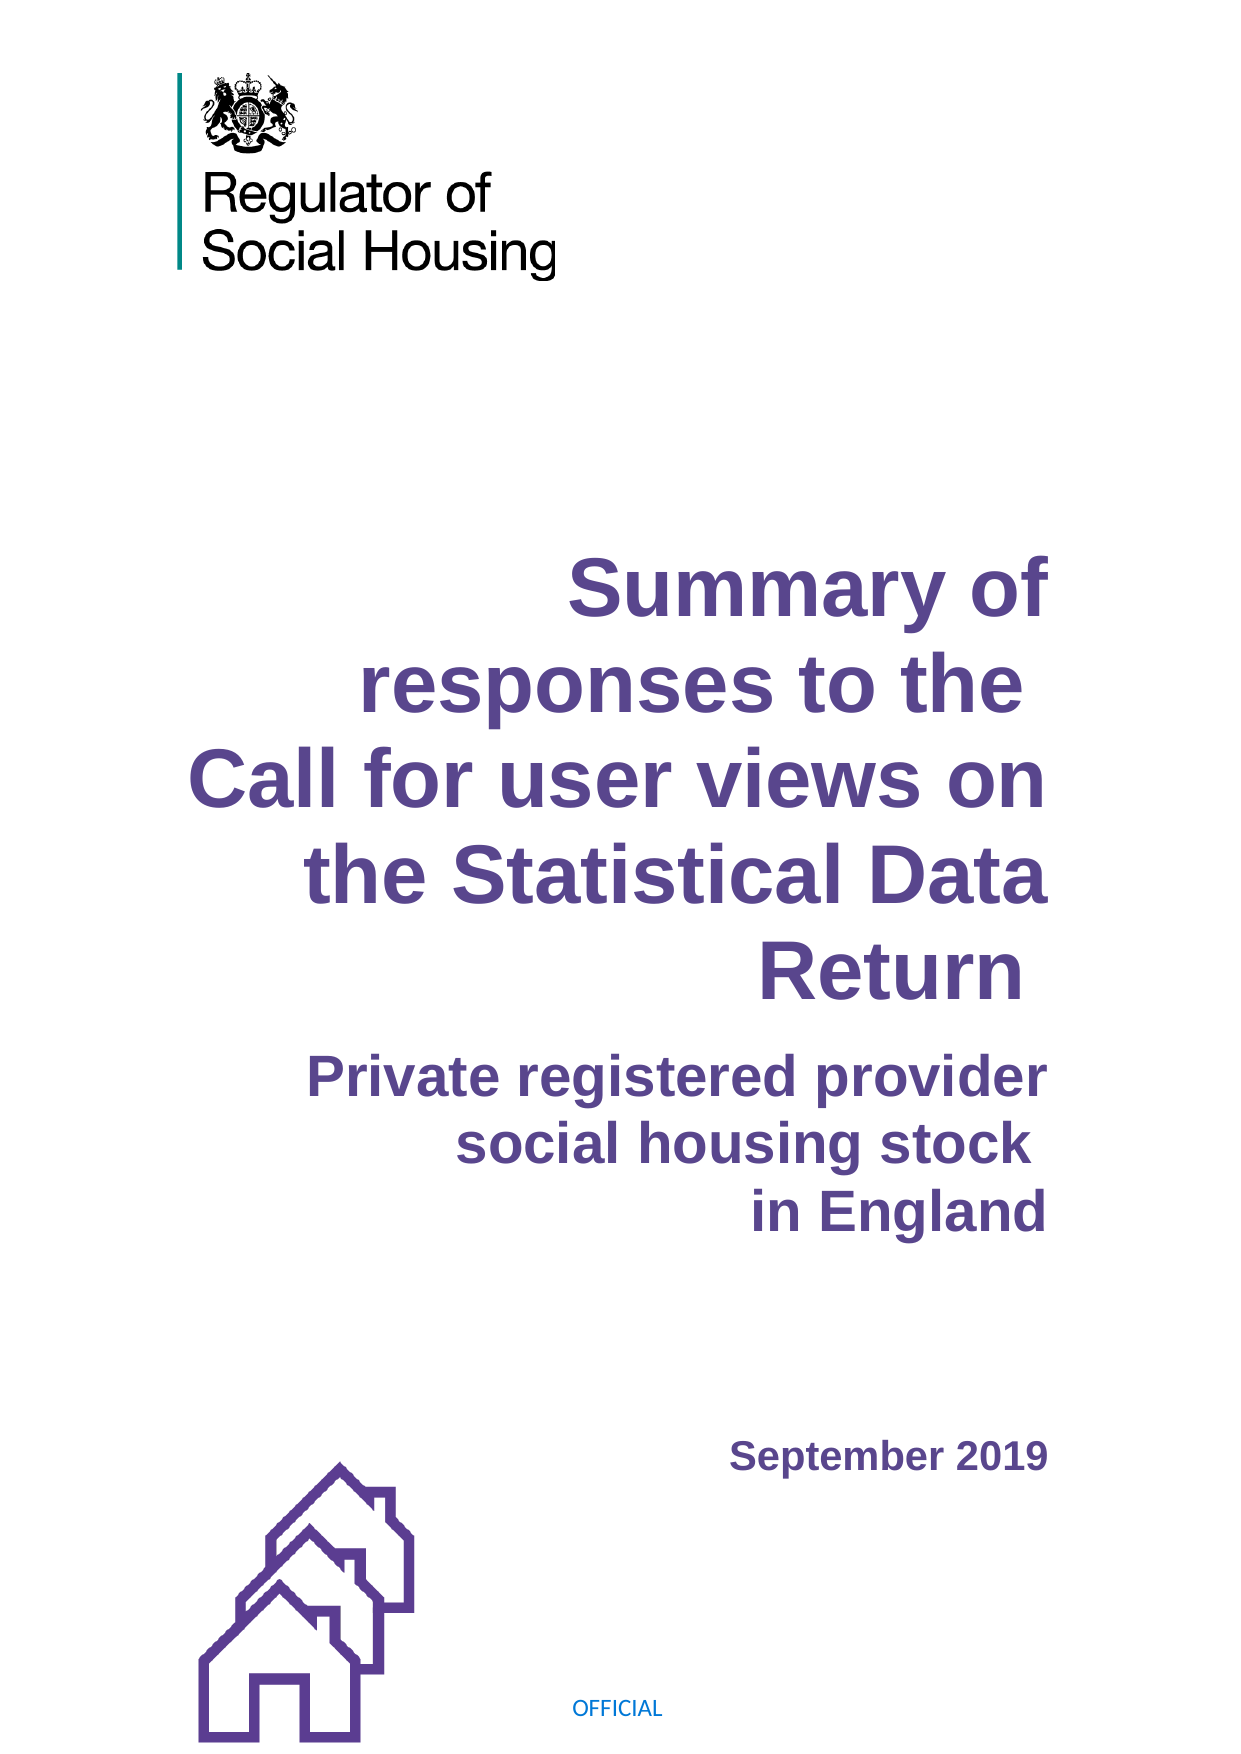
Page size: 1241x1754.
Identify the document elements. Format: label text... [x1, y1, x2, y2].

subtitle September 2019 [177, 1431, 1048, 1479]
title Private registered provider social housing stock in England [177, 1042, 1048, 1243]
subtitle Summary of responses to the Call for user views on the Statistical Data Return [177, 538, 1048, 1017]
